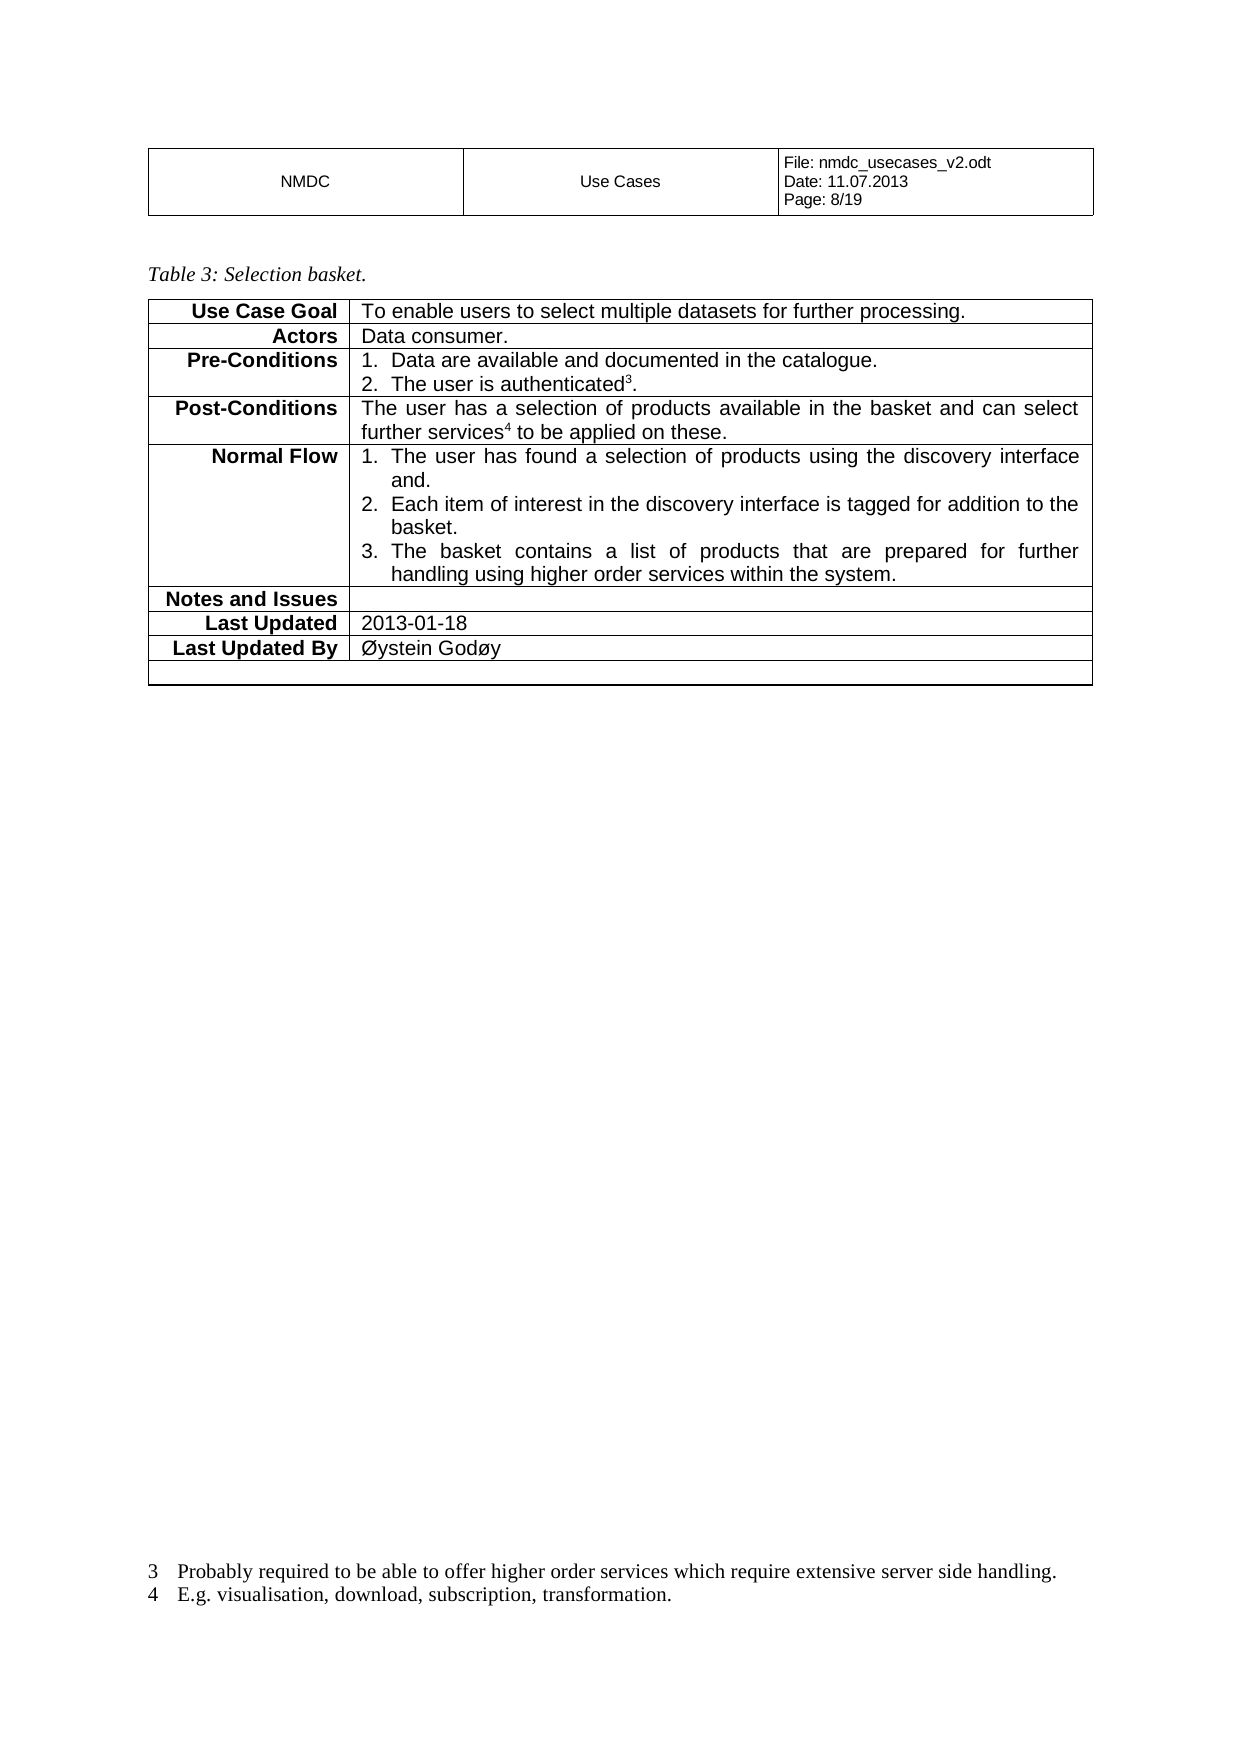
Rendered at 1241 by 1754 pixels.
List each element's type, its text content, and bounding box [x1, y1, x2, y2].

text Table 3: Selection basket. [148, 263, 1093, 286]
table_cell Post-Conditions [149, 397, 349, 444]
table_cell Normal Flow [149, 445, 349, 586]
table_header Use Case Goal [149, 300, 349, 323]
table_cell Last Updated By [149, 636, 349, 660]
table_cell Notes and Issues [149, 587, 349, 611]
table_cell <Trykk og skriv> [350, 587, 1092, 611]
table_cell The user has a selection of products available in the basket and can select further services to be applied on these. [350, 397, 1092, 444]
table_cell Øystein Godøy [350, 636, 1092, 660]
table_cell Data consumer. [350, 324, 1092, 348]
table_cell Data are available and documented in the catalogue. The user is authenticated. [350, 349, 1092, 396]
table_cell Last Updated [149, 612, 349, 635]
table_cell Pre-Conditions [149, 349, 349, 396]
table_cell The user has found a selection of products using the discovery interface and. Each item of interest in the discovery interface is tagged for addition to the basket. The basket contains a list of products that are prepared for further handling using higher order services within the system. [350, 445, 1092, 586]
table_header To enable users to select multiple datasets for further processing. [350, 300, 1092, 323]
table_cell [149, 661, 1092, 684]
table_cell 2013-01-18 [350, 612, 1092, 635]
table_cell Actors [149, 324, 349, 348]
